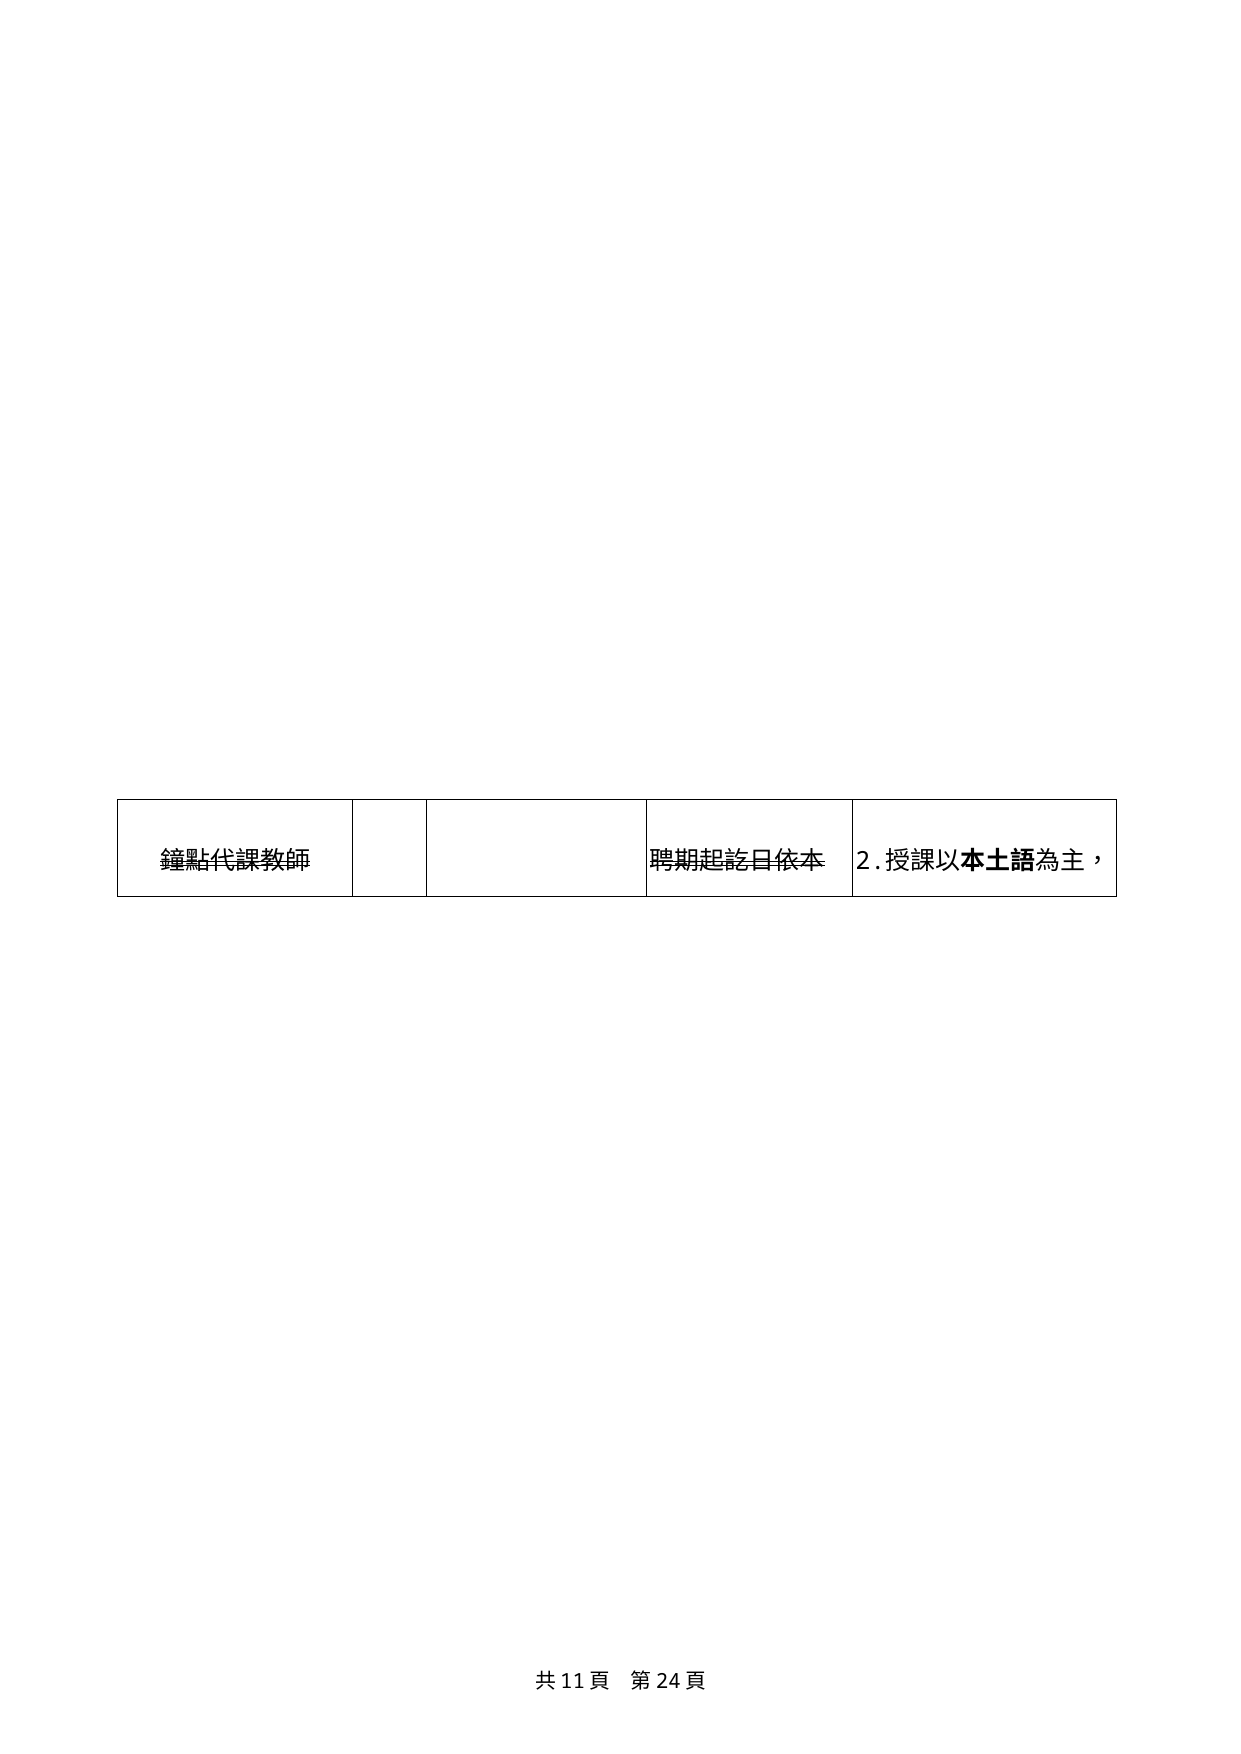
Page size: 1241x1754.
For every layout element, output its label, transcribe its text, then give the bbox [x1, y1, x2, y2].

table_cell 聘期起訖日依本 [647, 800, 852, 896]
table_cell [427, 800, 646, 896]
table_cell [353, 800, 426, 896]
table_cell 2.授課以本土語為主， [853, 800, 1116, 896]
table_cell 鐘點代課教師 [118, 800, 352, 896]
